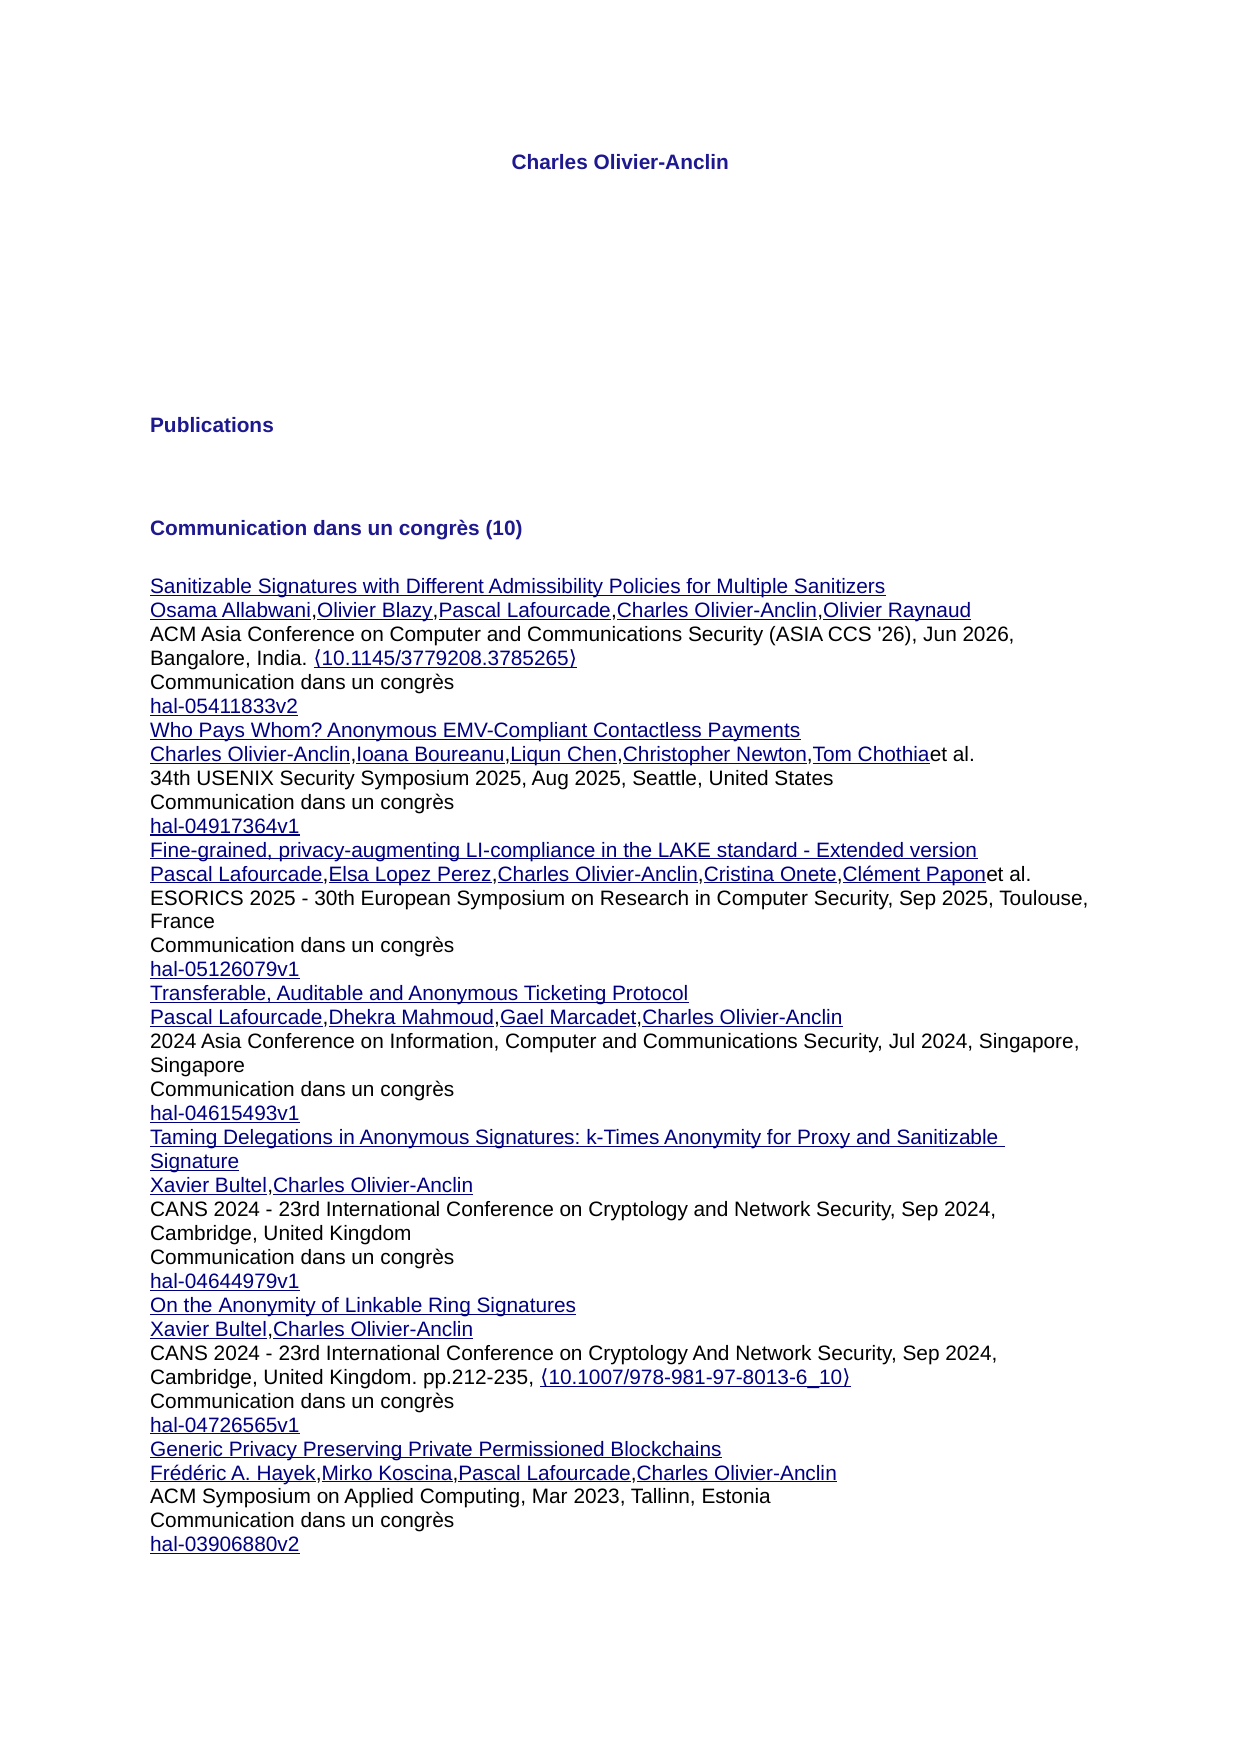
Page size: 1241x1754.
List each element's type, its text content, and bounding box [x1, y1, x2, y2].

table_cell Fine-grained, privacy-augmenting LI-compliance in the LAKE standard - Extended version Pascal Lafourcade,Elsa Lopez Perez,Charles Olivier-Anclin,Cristina Onete,Clément Paponet al. ESORICS 2025 - 30th European Symposium on Research in Computer Security, Sep 2025, Toulouse, France Communication dans un congrès hal-05126079v1 [150, 838, 1090, 981]
table_cell On the Anonymity of Linkable Ring Signatures Xavier Bultel,Charles Olivier-Anclin CANS 2024 - 23rd International Conference on Cryptology And Network Security, Sep 2024, Cambridge, United Kingdom. pp.212-235, ⟨10.1007/978-981-97-8013-6_10⟩ Communication dans un congrès hal-04726565v1 [150, 1293, 1090, 1436]
table_cell Transferable, Auditable and Anonymous Ticketing Protocol Pascal Lafourcade,Dhekra Mahmoud,Gael Marcadet,Charles Olivier-Anclin 2024 Asia Conference on Information, Computer and Communications Security, Jul 2024, Singapore, Singapore Communication dans un congrès hal-04615493v1 [150, 981, 1090, 1125]
table_cell Generic Privacy Preserving Private Permissioned Blockchains Frédéric A. Hayek,Mirko Koscina,Pascal Lafourcade,Charles Olivier-Anclin ACM Symposium on Applied Computing, Mar 2023, Tallinn, Estonia Communication dans un congrès hal-03906880v2 [150, 1436, 1090, 1556]
subtitle Publications [150, 412, 1090, 436]
table_cell Who Pays Whom? Anonymous EMV-Compliant Contactless Payments Charles Olivier-Anclin,Ioana Boureanu,Liqun Chen,Christopher Newton,Tom Chothiaet al. 34th USENIX Security Symposium 2025, Aug 2025, Seattle, United States Communication dans un congrès hal-04917364v1 [150, 718, 1090, 837]
subtitle Communication dans un congrès (10) [150, 516, 1090, 539]
table_cell Taming Delegations in Anonymous Signatures: k-Times Anonymity for Proxy and Sanitizable Signature Xavier Bultel,Charles Olivier-Anclin CANS 2024 - 23rd International Conference on Cryptology and Network Security, Sep 2024, Cambridge, United Kingdom Communication dans un congrès hal-04644979v1 [150, 1125, 1090, 1293]
table_header Sanitizable Signatures with Different Admissibility Policies for Multiple Sanitizers Osama Allabwani,Olivier Blazy,Pascal Lafourcade,Charles Olivier-Anclin,Olivier Raynaud ACM Asia Conference on Computer and Communications Security (ASIA CCS '26), Jun 2026, Bangalore, India. ⟨10.1145/3779208.3785265⟩ Communication dans un congrès hal-05411833v2 [150, 574, 1090, 718]
subtitle Charles Olivier-Anclin [150, 150, 1090, 174]
